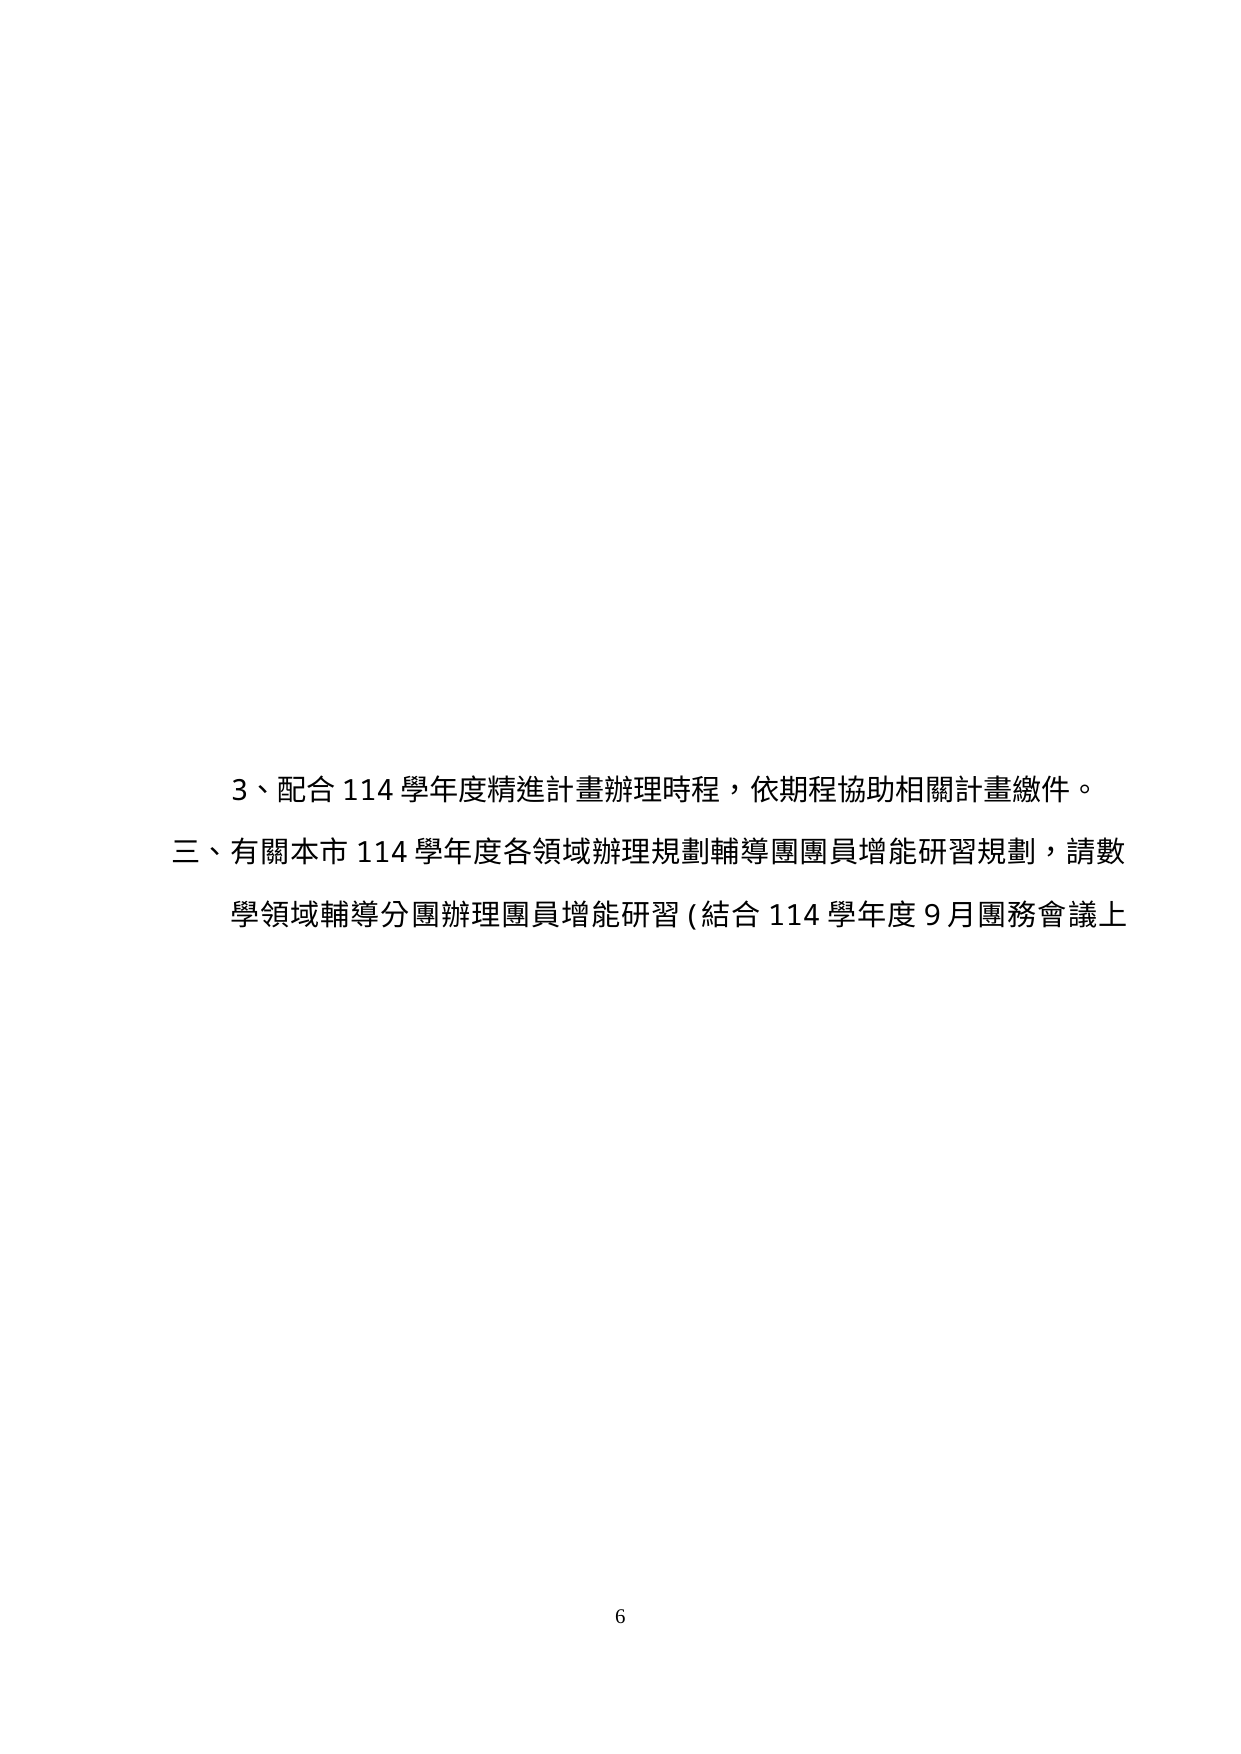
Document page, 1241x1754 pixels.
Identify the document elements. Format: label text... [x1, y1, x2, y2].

text 三、有關本市114學年度各領域辦理規劃輔導團團員增能研習規劃，請數學領域輔導分團辦理團員增能研習(結合114學年度9月團務會議上 [171, 808, 1128, 933]
text 3、配合114學年度精進計畫辦理時程，依期程協助相關計畫繳件。 [231, 746, 1128, 808]
